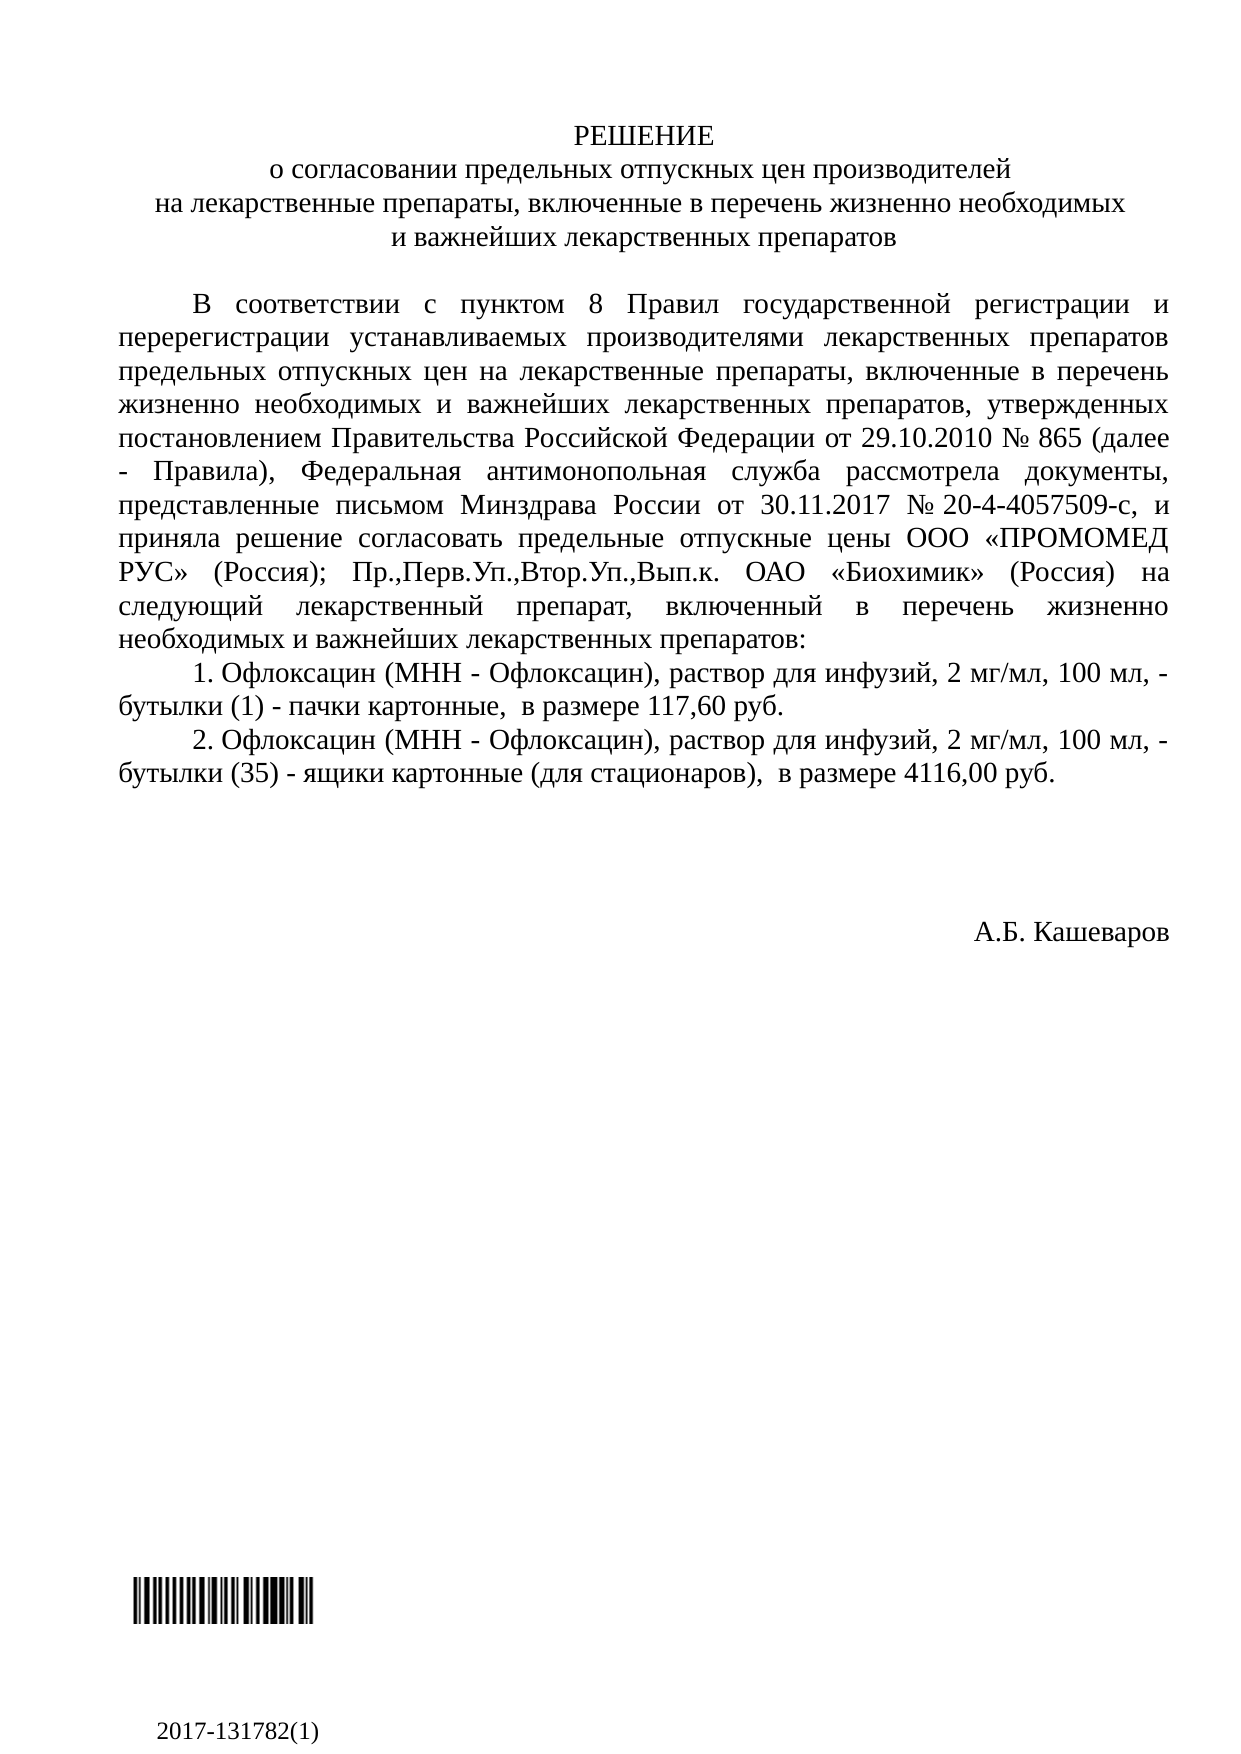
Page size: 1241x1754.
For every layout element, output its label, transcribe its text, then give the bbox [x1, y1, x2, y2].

text на лекарственные препараты, включенные в перечень жизненно необходимых [118, 185, 1170, 219]
text о согласовании предельных отпускных цен производителей [118, 152, 1170, 185]
text РЕШЕНИЕ [118, 118, 1170, 152]
text 2. Офлоксацин (МНН - Офлоксацин), раствор для инфузий, 2 мг/мл, 100 мл, - бутылки (35) - ящики картонные (для стационаров), в размере 4116,00 руб. [118, 722, 1170, 789]
text 1. Офлоксацин (МНН - Офлоксацин), раствор для инфузий, 2 мг/мл, 100 мл, - бутылки (1) - пачки картонные, в размере 117,60 руб. [118, 655, 1170, 722]
picture [118, 1577, 331, 1624]
text А.Б. Кашеваров [118, 914, 1170, 948]
text В соответствии с пунктом 8 Правил государственной регистрации и перерегистрации устанавливаемых производителями лекарственных препаратов предельных отпускных цен на лекарственные препараты, включенные в перечень жизненно необходимых и важнейших лекарственных препаратов, утвержденных постановлением Правительства Российской Федерации от 29.10.2010 № 865 (далее - Правила), Федеральная антимонопольная служба рассмотрела документы, представленные письмом Минздрава России от 30.11.2017 № 20-4-4057509-с, и приняла решение согласовать предельные отпускные цены ООО «ПРОМОМЕД РУС» (Россия); Пр.,Перв.Уп.,Втор.Уп.,Вып.к. ОАО «Биохимик» (Россия) на следующий лекарственный препарат, включенный в перечень жизненно необходимых и важнейших лекарственных препаратов: [118, 286, 1170, 655]
text и важнейших лекарственных препаратов [118, 219, 1170, 252]
